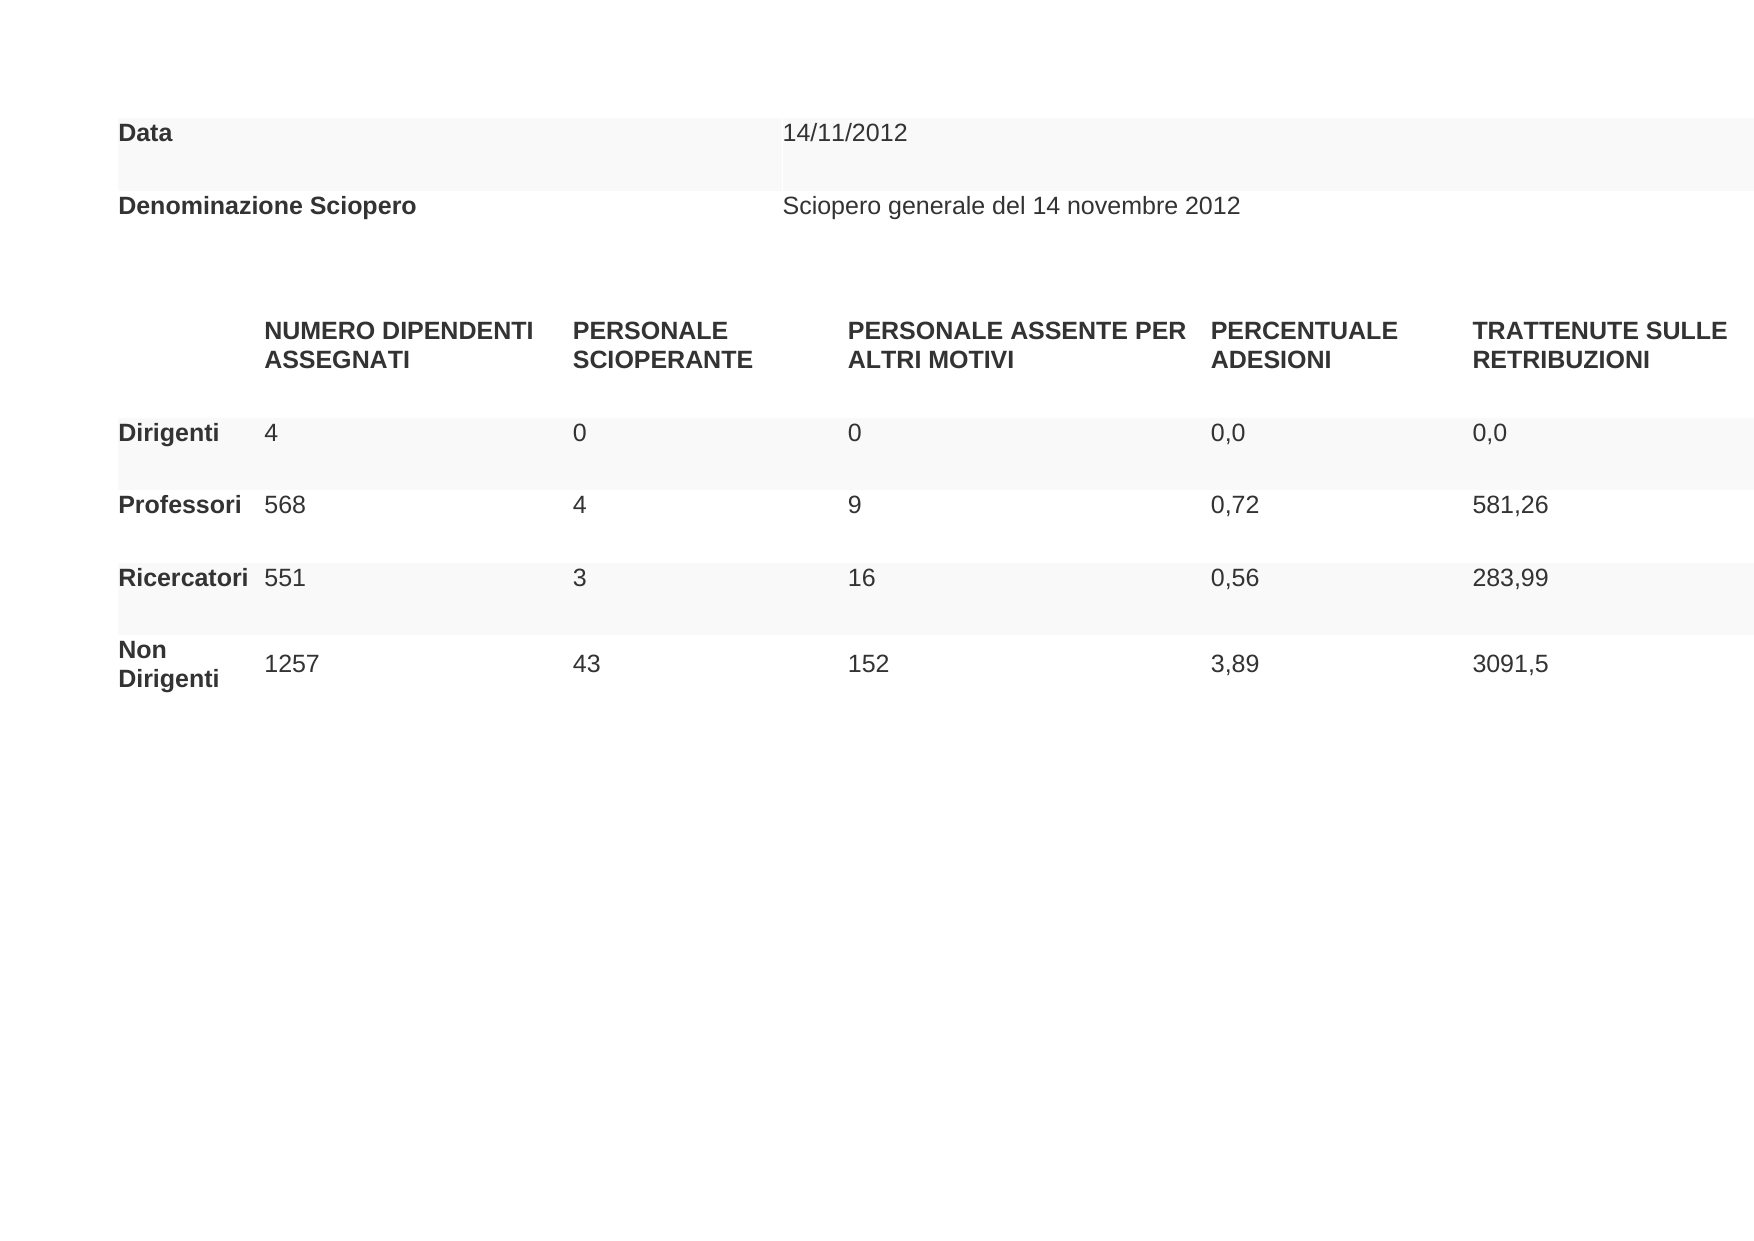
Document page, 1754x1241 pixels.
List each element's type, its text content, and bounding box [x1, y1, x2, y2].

table_header TRATTENUTE SULLE RETRIBUZIONI [1472, 316, 1754, 418]
table_header 14/11/2012 [783, 118, 1754, 191]
table_cell 16 [848, 563, 1211, 635]
table_cell Sciopero generale del 14 novembre 2012 [783, 191, 1754, 263]
table_cell 551 [264, 563, 573, 635]
table_cell Denominazione Sciopero [118, 191, 782, 263]
table_cell 0,56 [1211, 563, 1472, 635]
table_cell 568 [264, 490, 573, 563]
table_cell Ricercatori [118, 563, 264, 635]
table_cell 0,72 [1211, 490, 1472, 563]
table_header PERSONALE SCIOPERANTE [573, 316, 848, 418]
table_cell 581,26 [1472, 490, 1754, 563]
table_cell 3 [573, 563, 848, 635]
table_header Data [118, 118, 782, 191]
table_header NUMERO DIPENDENTI ASSEGNATI [264, 316, 573, 418]
table_cell 0,0 [1472, 418, 1754, 490]
table_cell 0 [848, 418, 1211, 490]
table_cell 4 [264, 418, 573, 490]
table_cell Non Dirigenti [118, 635, 264, 736]
table_cell Dirigenti [118, 418, 264, 490]
table_cell 0 [573, 418, 848, 490]
table_header PERSONALE ASSENTE PER ALTRI MOTIVI [848, 316, 1211, 418]
table_cell 43 [573, 635, 848, 736]
table_header PERCENTUALE ADESIONI [1211, 316, 1472, 418]
table_cell Professori [118, 490, 264, 563]
table_cell 9 [848, 490, 1211, 563]
table_cell 152 [848, 635, 1211, 736]
table_cell 4 [573, 490, 848, 563]
table_header [118, 316, 264, 418]
table_cell 3091,5 [1472, 635, 1754, 736]
table_cell 3,89 [1211, 635, 1472, 736]
table_cell 1257 [264, 635, 573, 736]
table_cell 283,99 [1472, 563, 1754, 635]
table_cell 0,0 [1211, 418, 1472, 490]
